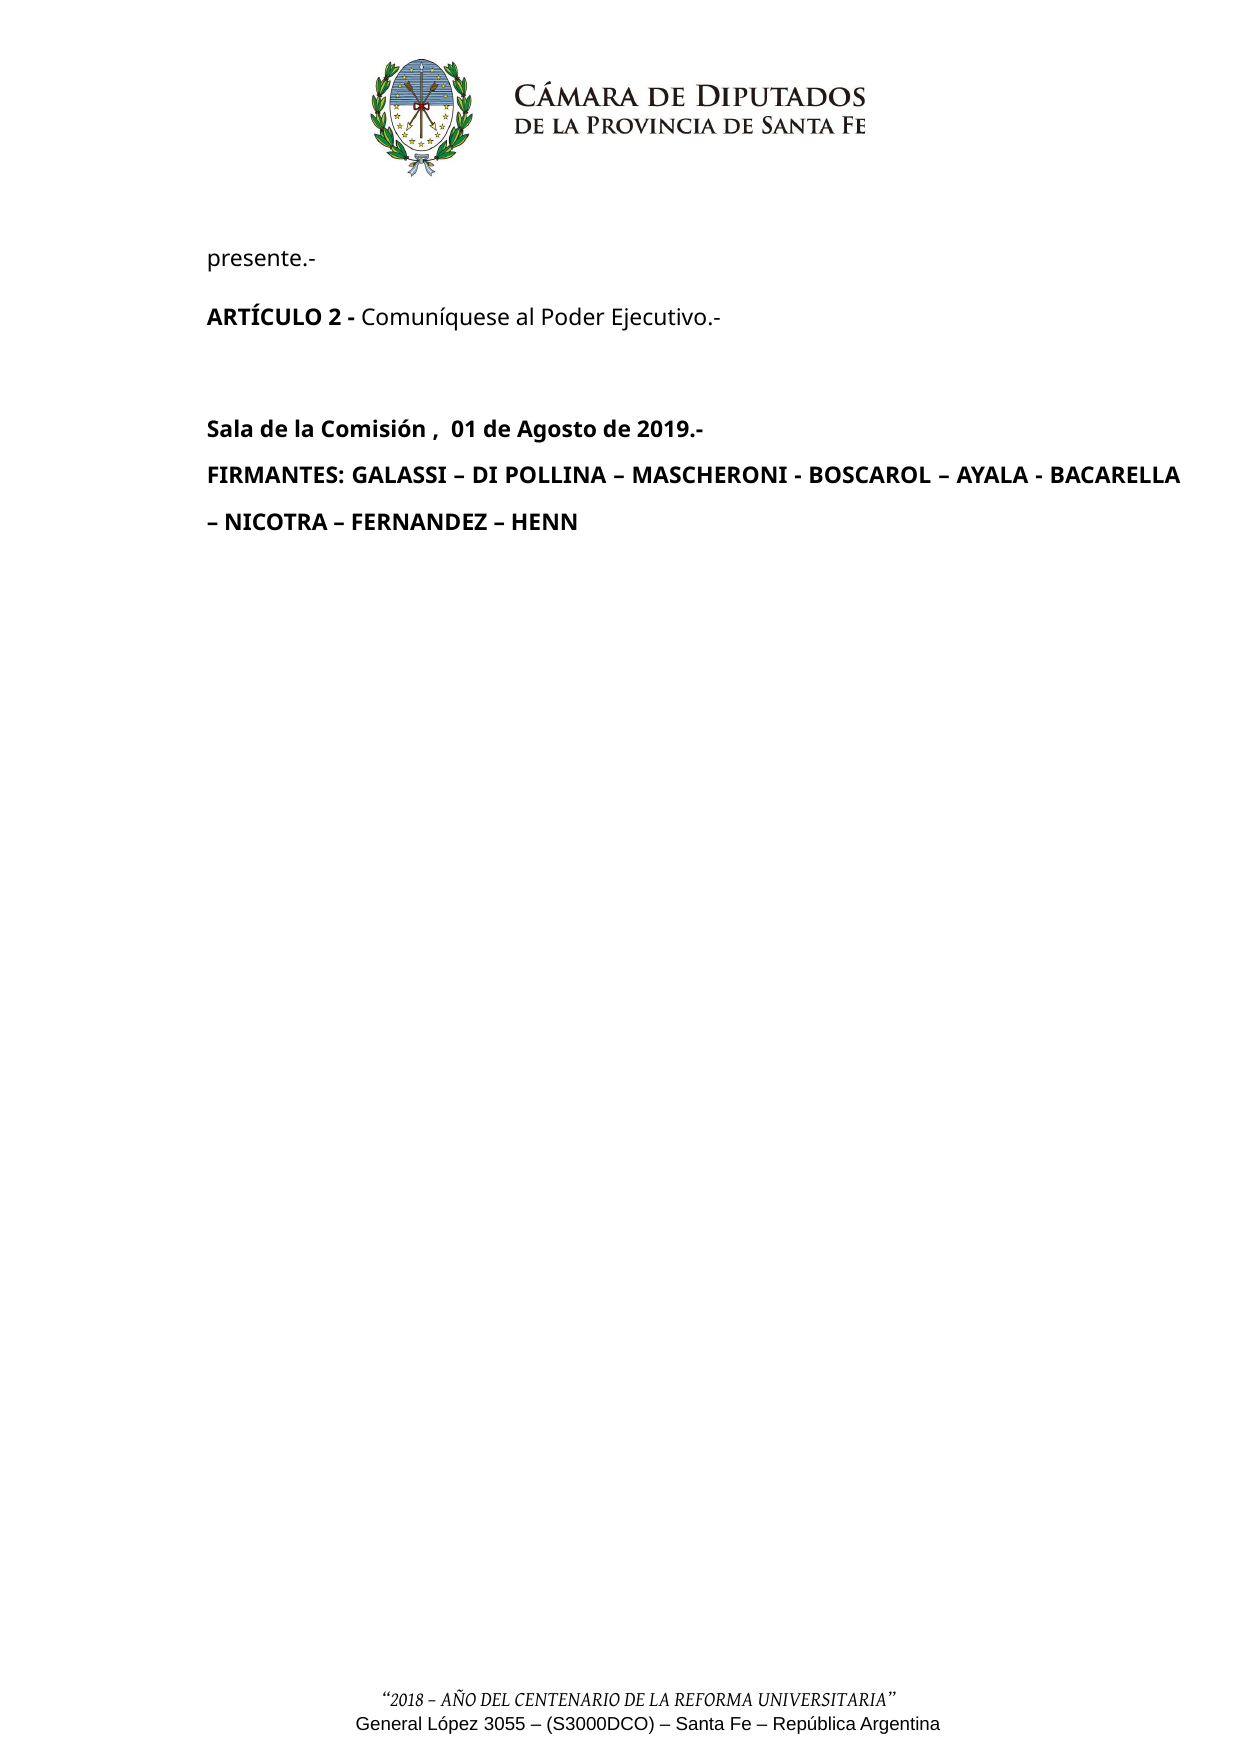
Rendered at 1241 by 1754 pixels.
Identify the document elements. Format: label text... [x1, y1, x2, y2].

text FIRMANTES: GALASSI – DI POLLINA – MASCHERONI - BOSCAROL – AYALA - BACARELLA – NICOTRA – FERNANDEZ – HENN [207, 459, 1181, 537]
picture [370, 59, 866, 181]
text presente.- [207, 242, 1181, 273]
text ARTÍCULO 2 - Comuníquese al Poder Ejecutivo.- [207, 301, 1181, 332]
text Sala de la Comisión , 01 de Agosto de 2019.- [207, 412, 1181, 444]
